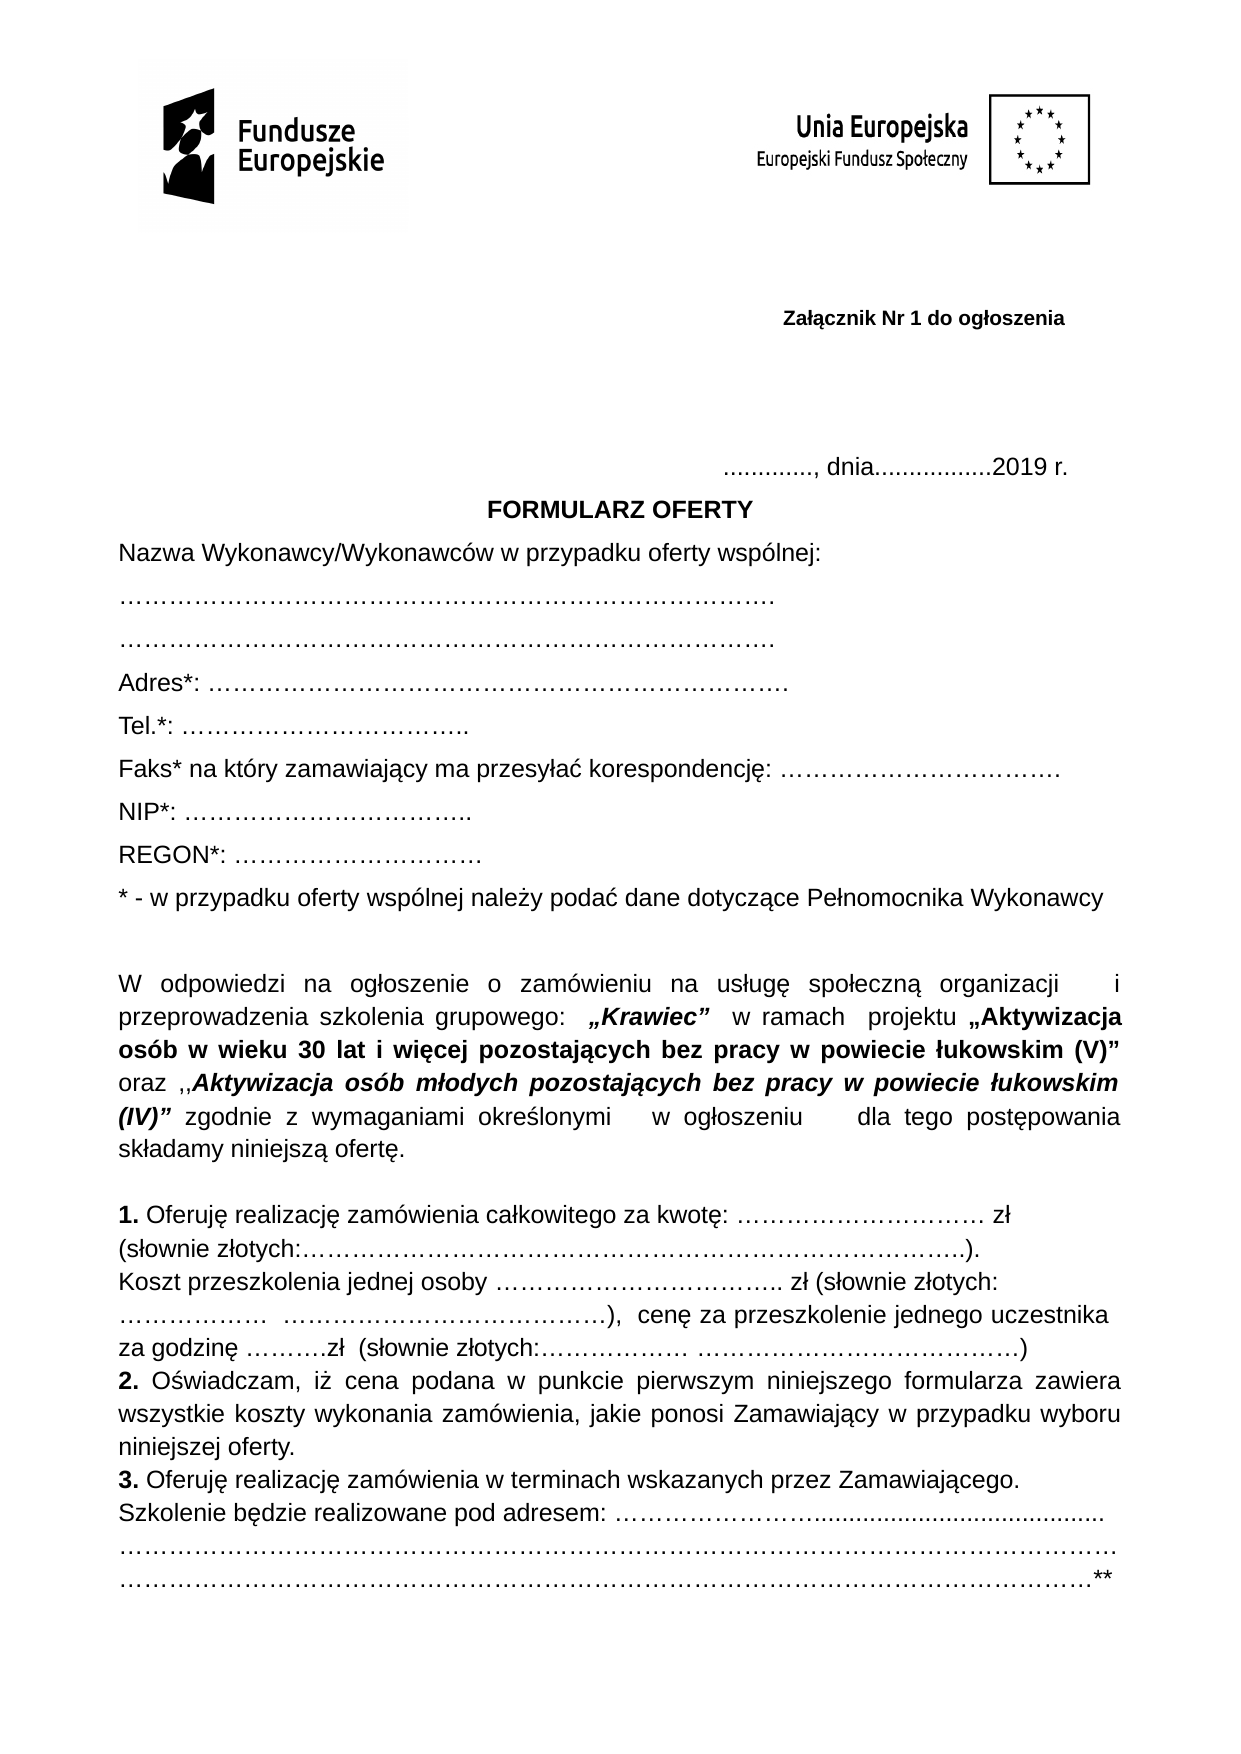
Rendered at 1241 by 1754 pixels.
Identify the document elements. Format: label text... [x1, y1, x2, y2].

text Koszt przeszkolenia jednej osoby …………………………….. zł (słownie złotych:……………… …………………………………), cenę za przeszkolenie jednego uczestnika za godzinę ……….zł (słownie złotych:……………… …………………………………) [118, 1267, 1122, 1361]
text 3. Oferuję realizację zamówienia w terminach wskazanych przez Zamawiającego. [118, 1465, 1122, 1493]
text ............., dnia.................2019 r. [118, 452, 1122, 481]
text Tel.*: …………………………….. [118, 711, 1122, 739]
text REGON*: ………………………… [118, 840, 1122, 869]
text (słownie złotych:……………………………………………………………………..). [118, 1233, 1122, 1262]
subtitle FORMULARZ OFERTY [118, 495, 1122, 524]
text ……………………………………………………………………. [118, 581, 1122, 610]
text Faks* na który zamawiający ma przesyłać korespondencję: ……………………………. [118, 754, 1122, 782]
text ……………………………………………………………………. [118, 624, 1122, 653]
text Adres*: ……………………………………………………………. [118, 667, 1122, 696]
text * - w przypadku oferty wspólnej należy podać dane dotyczące Pełnomocnika Wykonawcy [118, 883, 1122, 912]
picture [138, 59, 409, 233]
text NIP*: …………………………….. [118, 797, 1122, 826]
text …………………………………………………………………………………………………………………………………………………………………………………………………………………** [118, 1531, 1122, 1592]
picture [735, 65, 1110, 216]
text W odpowiedzi na ogłoszenie o zamówieniu na usługę społeczną organizacji i przeprowadzenia szkolenia grupowego: „Krawiec” w ramach projektu „Aktywizacja osób w wieku 30 lat i więcej pozostających bez pracy w powiecie łukowskim (V)” oraz ,,Aktywizacja osób młodych pozostających bez pracy w powiecie łukowskim (IV)” zgodnie z wymaganiami określonymi w ogłoszeniu dla tego postępowania składamy niniejszą ofertę. [118, 969, 1122, 1163]
text 2. Oświadczam, iż cena podana w punkcie pierwszym niniejszego formularza zawiera wszystkie koszty wykonania zamówienia, jakie ponosi Zamawiający w przypadku wyboru niniejszej oferty. [118, 1366, 1122, 1460]
text Załącznik Nr 1 do ogłoszenia [118, 305, 1122, 329]
text Nazwa Wykonawcy/Wykonawców w przypadku oferty wspólnej: [118, 538, 1122, 567]
text Szkolenie będzie realizowane pod adresem: …………………….......................................... [118, 1498, 1122, 1526]
text 1. Oferuję realizację zamówienia całkowitego za kwotę: ………………………… zł [118, 1201, 1122, 1229]
